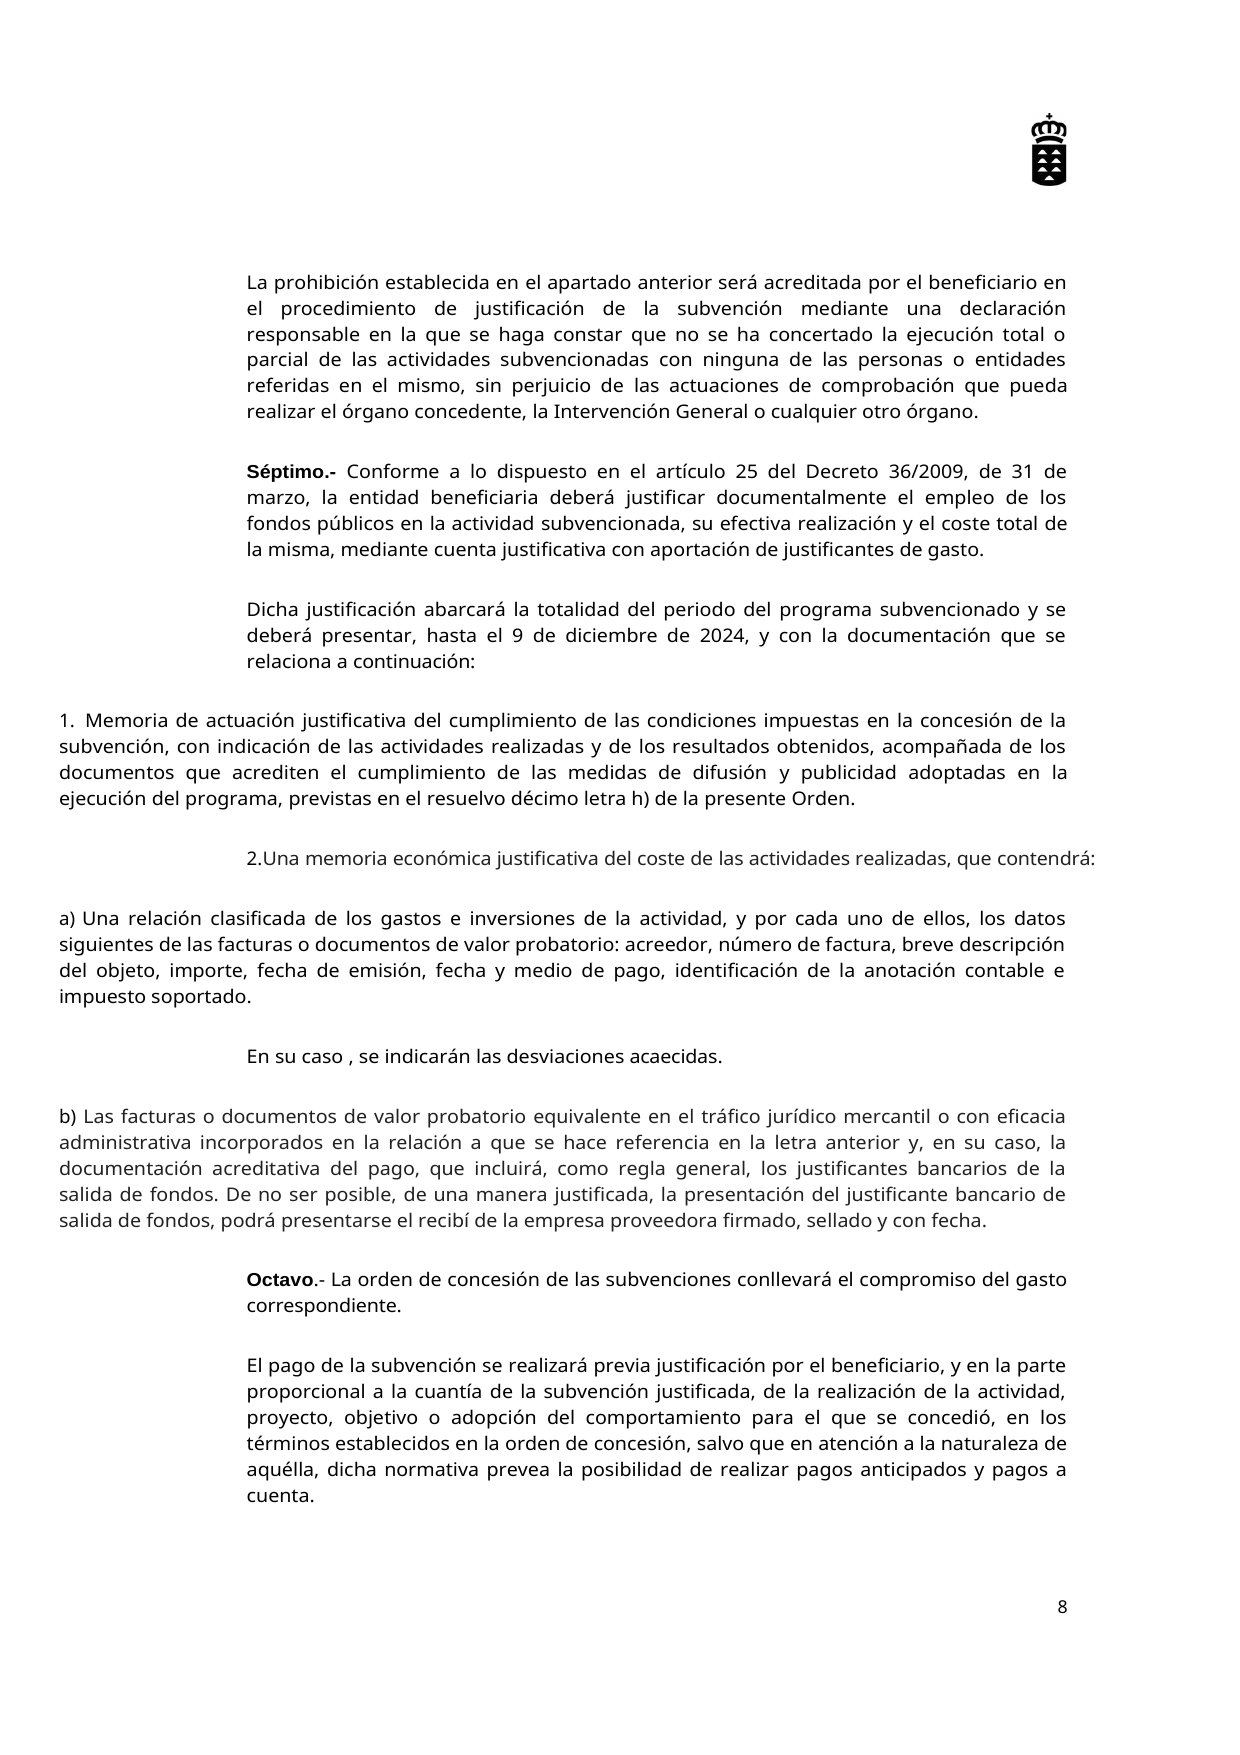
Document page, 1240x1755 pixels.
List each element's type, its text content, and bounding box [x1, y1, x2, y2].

text 8 [59, 1594, 1068, 1619]
list Una relación clasificada de los gastos e inversiones de la actividad, y por cada uno de ellos, los datos siguientes de las facturas o documentos de valor probatorio: acreedor, número de factura, breve descripción del objeto, importe, fecha de emisión, fecha y medio de pago, identificación de la anotación contable e impuesto soportado. [59, 905, 1067, 1009]
text Dicha justificación abarcará la totalidad del periodo del programa subvencionado y se deberá presentar, hasta el 9 de diciembre de 2024, y con la documentación que se relaciona a continuación: [246, 596, 1068, 673]
text En su caso , se indicarán las desviaciones acaecidas. [246, 1043, 1181, 1069]
list Memoria de actuación justificativa del cumplimiento de las condiciones impuestas en la concesión de la subvención, con indicación de las actividades realizadas y de los resultados obtenidos, acompañada de los documentos que acrediten el cumplimiento de las medidas de difusión y publicidad adoptadas en la ejecución del programa, previstas en el resuelvo décimo letra h) de la presente Orden. [59, 708, 1068, 811]
text Séptimo.- Conforme a lo dispuesto en el artículo 25 del Decreto 36/2009, de 31 de marzo, la entidad beneficiaria deberá justificar documentalmente el empleo de los fondos públicos en la actividad subvencionada, su efectiva realización y el coste total de la misma, mediante cuenta justificativa con aportación de justificantes de gasto. [246, 458, 1068, 562]
list Las facturas o documentos de valor probatorio equivalente en el tráfico jurídico mercantil o con eficacia administrativa incorporados en la relación a que se hace referencia en la letra anterior y, en su caso, la documentación acreditativa del pago, que incluirá, como regla general, los justificantes bancarios de la salida de fondos. De no ser posible, de una manera justificada, la presentación del justificante bancario de salida de fondos, podrá presentarse el recibí de la empresa proveedora firmado, sellado y con fecha. [59, 1103, 1068, 1232]
text El pago de la subvención se realizará previa justificación por el beneficiario, y en la parte proporcional a la cuantía de la subvención justificada, de la realización de la actividad, proyecto, objetivo o adopción del comportamiento para el que se concedió, en los términos establecidos en la orden de concesión, salvo que en atención a la naturaleza de aquélla, dicha normativa prevea la posibilidad de realizar pagos anticipados y pagos a cuenta. [246, 1352, 1067, 1508]
text Octavo.- La orden de concesión de las subvenciones conllevará el compromiso del gasto correspondiente. [246, 1267, 1068, 1318]
text La prohibición establecida en el apartado anterior será acreditada por el beneficiario en el procedimiento de justificación de la subvención mediante una declaración responsable en la que se haga constar que no se ha concertado la ejecución total o parcial de las actividades subvencionadas con ninguna de las personas o entidades referidas en el mismo, sin perjuicio de las actuaciones de comprobación que pueda realizar el órgano concedente, la Intervención General o cualquier otro órgano. [246, 269, 1068, 424]
list Una memoria económica justificativa del coste de las actividades realizadas, que contendrá: [246, 845, 1181, 871]
